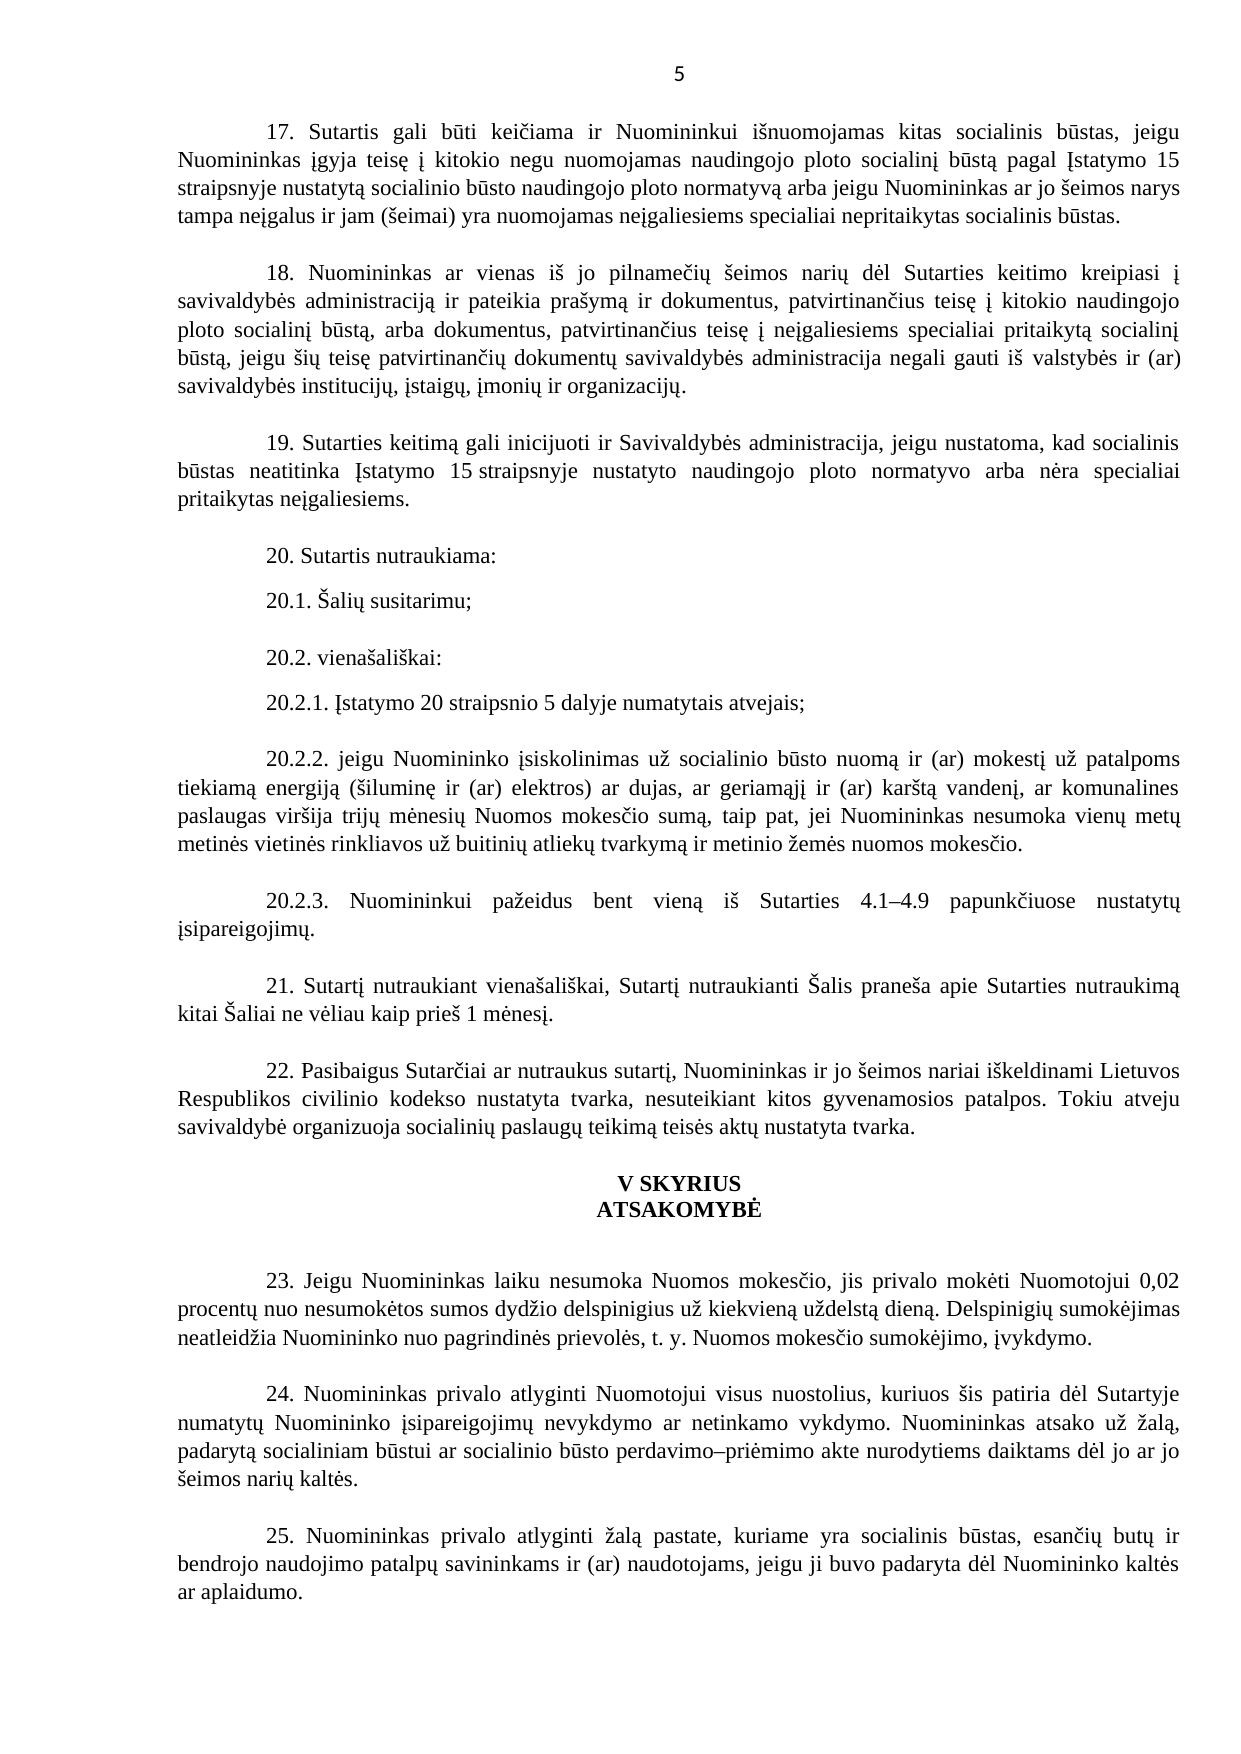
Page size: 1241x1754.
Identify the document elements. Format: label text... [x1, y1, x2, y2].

text 20.2.2. jeigu Nuomininko įsiskolinimas už socialinio būsto nuomą ir (ar) mokestį už patalpoms tiekiamą energiją (šiluminę ir (ar) elektros) ar dujas, ar geriamąjį ir (ar) karštą vandenį, ar komunalines paslaugas viršija trijų mėnesių Nuomos mokesčio sumą, taip pat, jei Nuomininkas nesumoka vienų metų metinės vietinės rinkliavos už buitinių atliekų tvarkymą ir metinio žemės nuomos mokesčio. [177, 745, 1181, 856]
text 25. Nuomininkas privalo atlyginti žalą pastate, kuriame yra socialinis būstas, esančių butų ir bendrojo naudojimo patalpų savininkams ir (ar) naudotojams, jeigu ji buvo padaryta dėl Nuomininko kaltės ar aplaidumo. [177, 1522, 1181, 1604]
text 23. Jeigu Nuomininkas laiku nesumoka Nuomos mokesčio, jis privalo mokėti Nuomotojui 0,02 procentų nuo nesumokėtos sumos dydžio delspinigius už kiekvieną uždelstą dieną. Delspinigių sumokėjimas neatleidžia Nuomininko nuo pagrindinės prievolės, t. y. Nuomos mokesčio sumokėjimo, įvykdymo. [177, 1267, 1181, 1350]
text ATSAKOMYBĖ [177, 1196, 1181, 1222]
text 18. Nuomininkas ar vienas iš jo pilnamečių šeimos narių dėl Sutarties keitimo kreipiasi į savivaldybės administraciją ir pateikia prašymą ir dokumentus, patvirtinančius teisę į kitokio naudingojo ploto socialinį būstą, arba dokumentus, patvirtinančius teisę į neįgaliesiems specialiai pritaikytą socialinį būstą, jeigu šių teisę patvirtinančių dokumentų savivaldybės administracija negali gauti iš valstybės ir (ar) savivaldybės institucijų, įstaigų, įmonių ir organizacijų. [177, 259, 1181, 398]
text 20.2. vienašališkai: [177, 644, 1181, 670]
text V SKYRIUS [177, 1170, 1181, 1196]
text 24. Nuomininkas privalo atlyginti Nuomotojui visus nuostolius, kuriuos šis patiria dėl Sutartyje numatytų Nuomininko įsipareigojimų nevykdymo ar netinkamo vykdymo. Nuomininkas atsako už žalą, padarytą socialiniam būstui ar socialinio būsto perdavimo–priėmimo akte nurodytiems daiktams dėl jo ar jo šeimos narių kaltės. [177, 1381, 1181, 1491]
text 20.1. Šalių susitarimu; [177, 587, 1181, 613]
text 21. Sutartį nutraukiant vienašališkai, Sutartį nutraukianti Šalis praneša apie Sutarties nutraukimą kitai Šaliai ne vėliau kaip prieš 1 mėnesį. [177, 972, 1181, 1026]
text 19. Sutarties keitimą gali inicijuoti ir Savivaldybės administracija, jeigu nustatoma, kad socialinis būstas neatitinka Įstatymo 15 straipsnyje nustatyto naudingojo ploto normatyvo arba nėra specialiai pritaikytas neįgaliesiems. [177, 429, 1181, 511]
text 22. Pasibaigus Sutarčiai ar nutraukus sutartį, Nuomininkas ir jo šeimos nariai iškeldinami Lietuvos Respublikos civilinio kodekso nustatyta tvarka, nesuteikiant kitos gyvenamosios patalpos. Tokiu atveju savivaldybė organizuoja socialinių paslaugų teikimą teisės aktų nustatyta tvarka. [177, 1057, 1181, 1139]
text 20.2.1. Įstatymo 20 straipsnio 5 dalyje numatytais atvejais; [177, 688, 1181, 715]
text 17. Sutartis gali būti keičiama ir Nuomininkui išnuomojamas kitas socialinis būstas, jeigu Nuomininkas įgyja teisę į kitokio negu nuomojamas naudingojo ploto socialinį būstą pagal Įstatymo 15 straipsnyje nustatytą socialinio būsto naudingojo ploto normatyvą arba jeigu Nuomininkas ar jo šeimos narys tampa neįgalus ir jam (šeimai) yra nuomojamas neįgaliesiems specialiai nepritaikytas socialinis būstas. [177, 118, 1181, 229]
text 20.2.3. Nuomininkui pažeidus bent vieną iš Sutarties 4.1–4.9 papunkčiuose nustatytų įsipareigojimų. [177, 887, 1181, 941]
text 20. Sutartis nutraukiama: [177, 542, 1181, 568]
